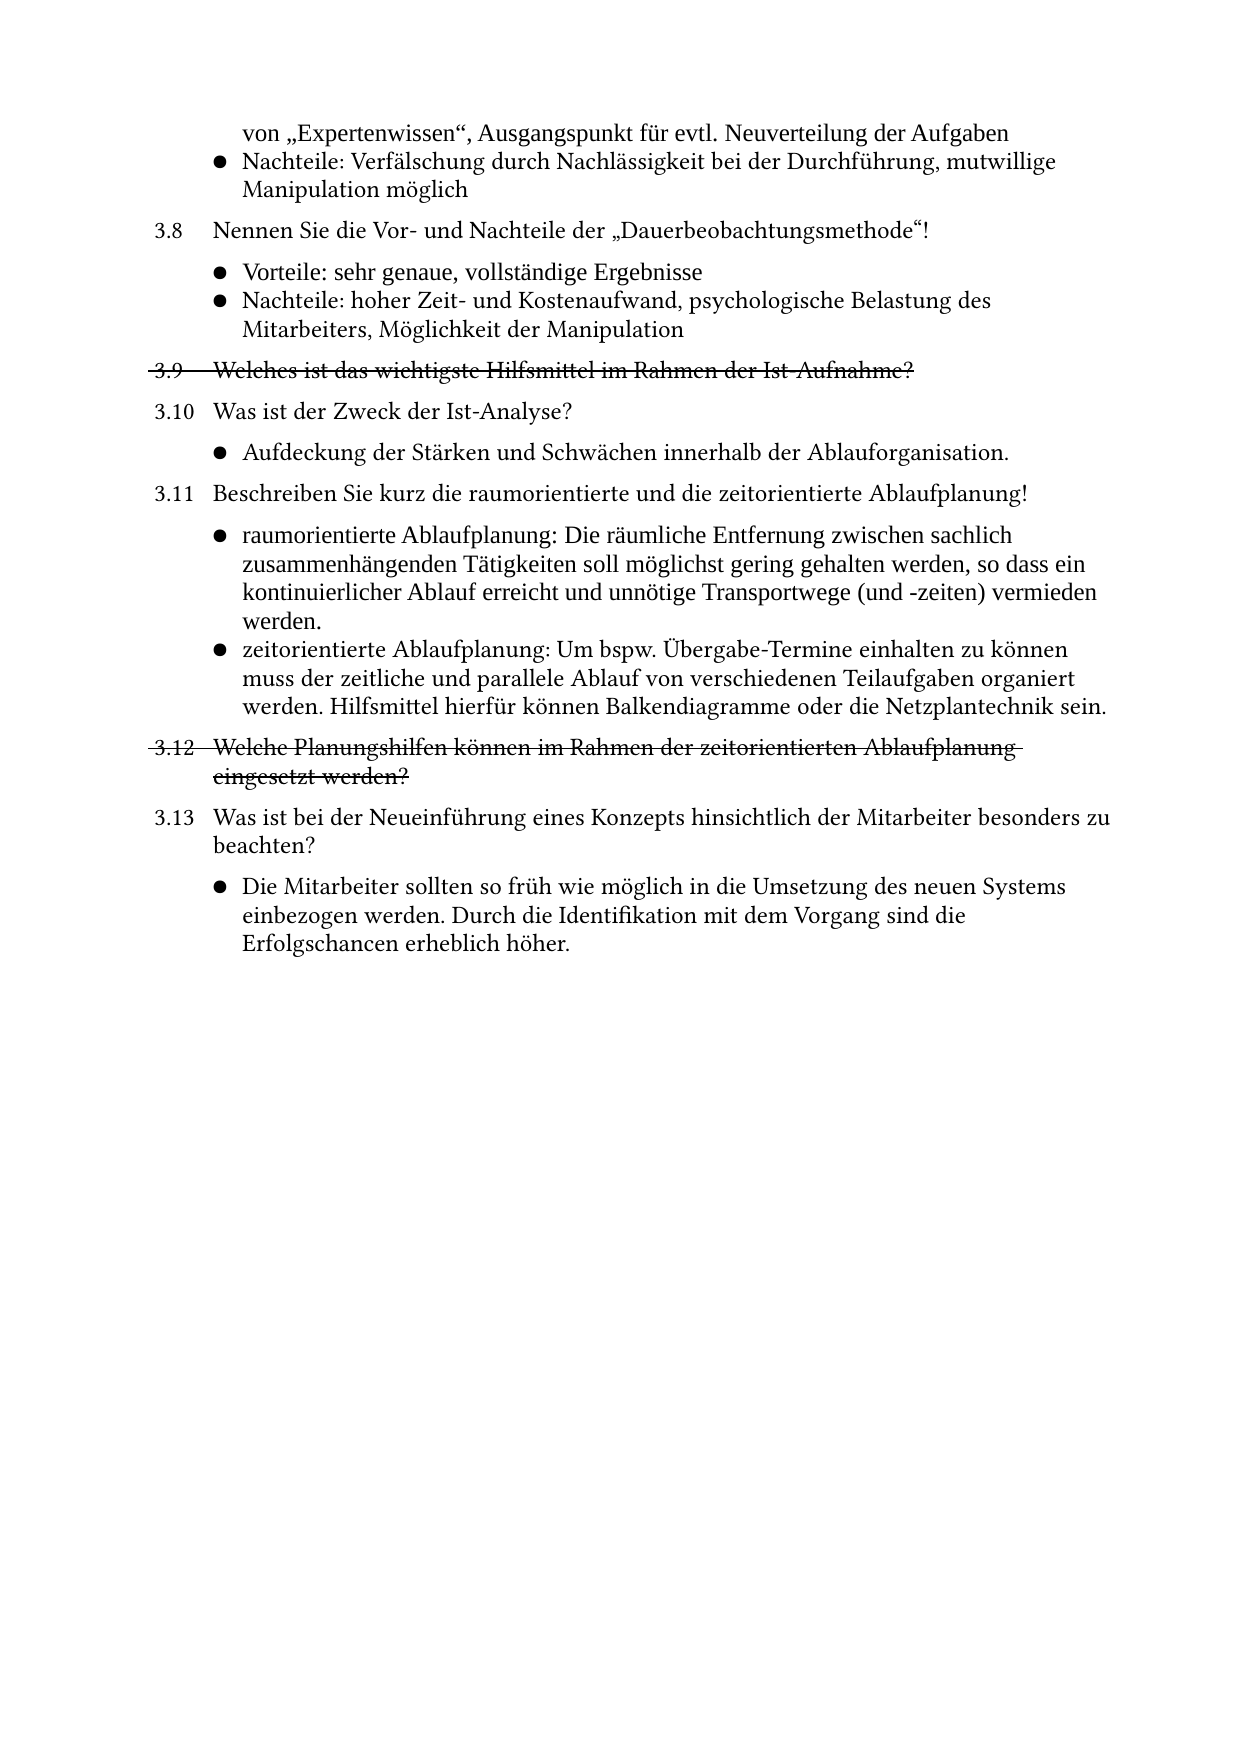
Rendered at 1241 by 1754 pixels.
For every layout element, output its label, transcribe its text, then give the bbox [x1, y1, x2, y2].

list raumorientierte Ablaufplanung: Die räumliche Entfernung zwischen sachlich zusammenhängenden Tätigkeiten soll möglichst gering gehalten werden, so dass ein kontinuierlicher Ablauf erreicht und unnötige Transportwege (und -zeiten) vermieden werden. [213, 520, 1122, 635]
list Beschreiben Sie kurz die raumorientierte und die zeitorientierte Ablaufplanung! [148, 479, 1122, 507]
list Die Mitarbeiter sollten so früh wie möglich in die Umsetzung des neuen Systems einbezogen werden. Durch die Identifikation mit dem Vorgang sind die Erfolgschancen erheblich höher. [213, 872, 1122, 958]
list zeitorientierte Ablaufplanung: Um bspw. Übergabe-Termine einhalten zu können muss der zeitliche und parallele Ablauf von verschiedenen Teilaufgaben organiert werden. Hilfsmittel hierfür können Balkendiagramme oder die Netzplantechnik sein. [213, 635, 1122, 721]
list Nachteile: Verfälschung durch Nachlässigkeit bei der Durchführung, mutwillige Manipulation möglich [213, 147, 1122, 204]
list Nennen Sie die Vor- und Nachteile der „Dauerbeobachtungsmethode“! [148, 216, 1122, 245]
list Was ist bei der Neueinführung eines Konzepts hinsichtlich der Mitarbeiter besonders zu beachten? [148, 803, 1122, 860]
list von „Expertenwissen“, Ausgangspunkt für evtl. Neuverteilung der Aufgaben [213, 118, 1122, 147]
list Nachteile: hoher Zeit- und Kostenaufwand, psychologische Belastung des Mitarbeiters, Möglichkeit der Manipulation [213, 286, 1122, 343]
list Was ist der Zweck der Ist-Analyse? [148, 397, 1122, 425]
list Aufdeckung der Stärken und Schwächen innerhalb der Ablauforganisation. [213, 438, 1122, 466]
list Welches ist das wichtigste Hilfsmittel im Rahmen der Ist-Aufnahme? [148, 356, 1122, 384]
list Vorteile: sehr genaue, vollständige Ergebnisse [213, 257, 1122, 286]
list Welche Planungshilfen können im Rahmen der zeitorientierten Ablaufplanung eingesetzt werden? [148, 733, 1122, 790]
